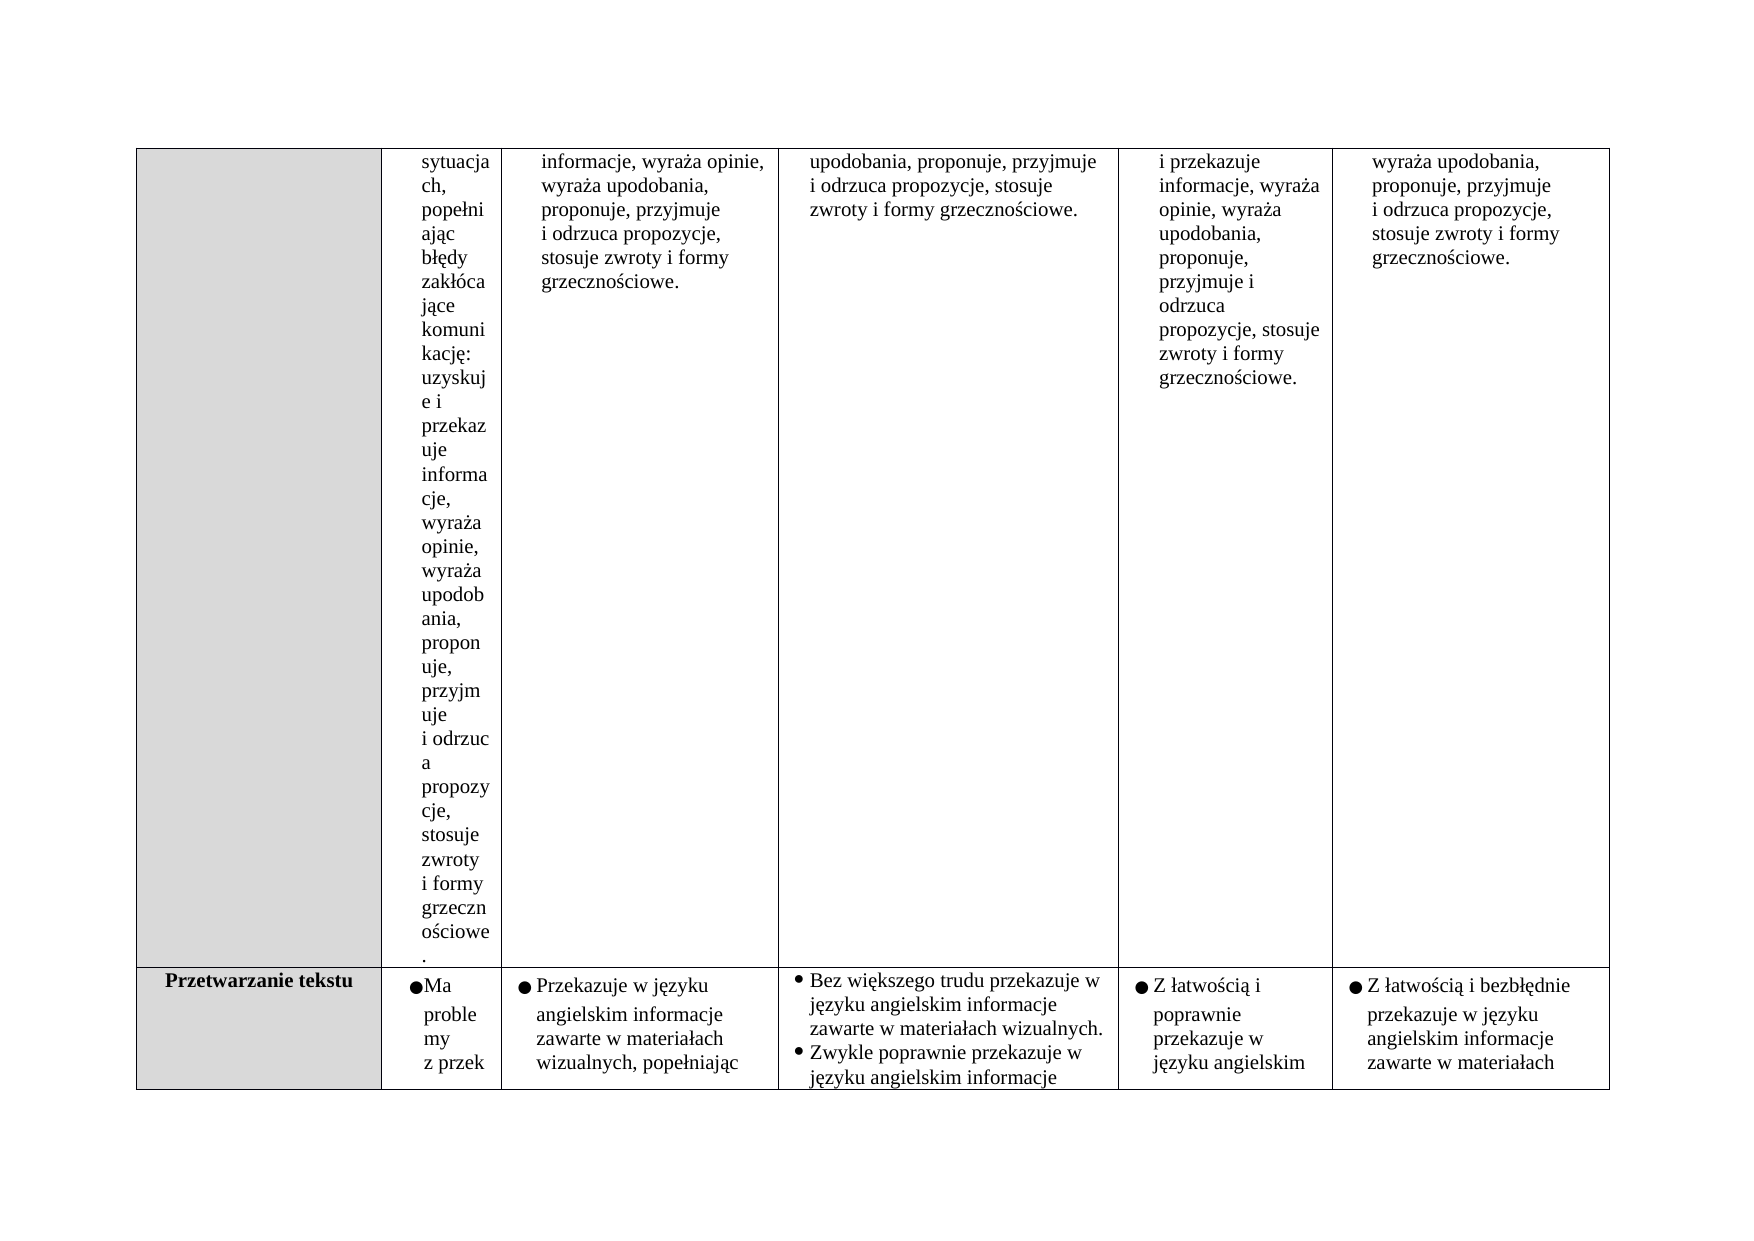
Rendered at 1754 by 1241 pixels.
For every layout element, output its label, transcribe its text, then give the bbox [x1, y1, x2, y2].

table_cell [137, 149, 381, 967]
table_cell wyraża upodobania, proponuje, przyjmuje i odrzuca propozycje, stosuje zwroty i formy grzecznościowe. [1333, 149, 1609, 967]
table_cell Z łatwością i bezbłędnie przekazuje w języku angielskim informacje zawarte w materiałach wizualnych. Z łatwością i samodzielnie przekazuje w języku angielskim informacje sformułowane w tym języku. Samodzielnie i z łatwością przekazuje w języku angielskim informacje sformułowane w języku polskim. [1333, 968, 1609, 1089]
table_cell Przetwarzanie tekstu [137, 968, 381, 1089]
table_cell sytuacjach, popełniając błędy zakłócające komunikację: uzyskuje i przekazuje informacje, wyraża opinie, wyraża upodobania, proponuje, przyjmuje i odrzuca propozycje, stosuje zwroty i formy grzecznościowe. [382, 149, 501, 967]
table_cell Bez większego trudu przekazuje w języku angielskim informacje zawarte w materiałach wizualnych. Zwykle poprawnie przekazuje w języku angielskim informacje [779, 968, 1118, 1089]
table_cell informacje, wyraża opinie, wyraża upodobania, proponuje, przyjmuje i odrzuca propozycje, stosuje zwroty i formy grzecznościowe. [502, 149, 778, 967]
table_cell Z łatwością i poprawnie przekazuje w języku angielskim [1119, 968, 1332, 1089]
table_cell i przekazuje informacje, wyraża opinie, wyraża upodobania, proponuje, przyjmuje i odrzuca propozycje, stosuje zwroty i formy grzecznościowe. [1119, 149, 1332, 967]
table_cell Przekazuje w języku angielskim informacje zawarte w materiałach wizualnych, popełniając [502, 968, 778, 1089]
table_cell Ma problemy z przek [382, 968, 501, 1089]
table_cell upodobania, proponuje, przyjmuje i odrzuca propozycje, stosuje zwroty i formy grzecznościowe. [779, 149, 1118, 967]
